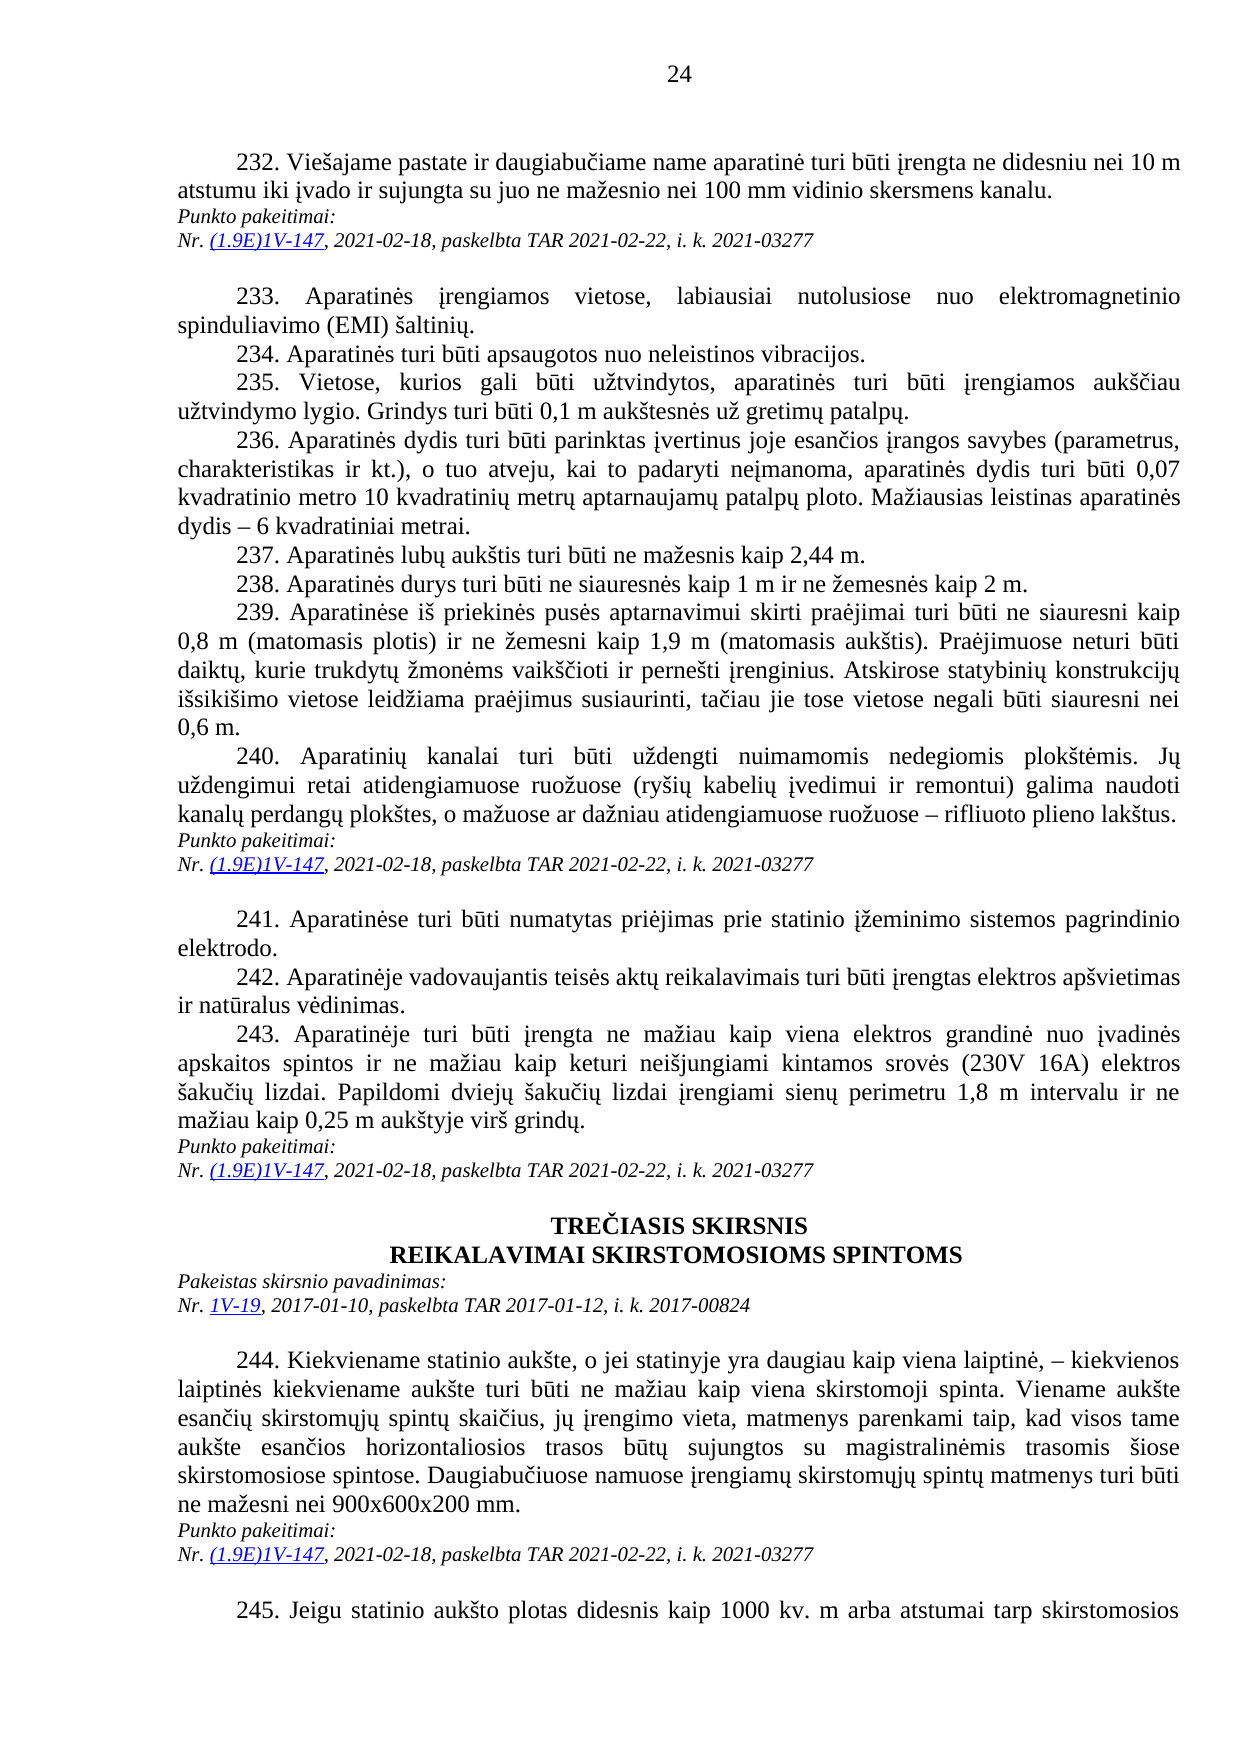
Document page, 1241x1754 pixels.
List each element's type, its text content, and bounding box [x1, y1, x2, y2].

text Punkto pakeitimai: [177, 827, 1181, 852]
text Nr. (1.9E)1V-147, 2021-02-18, paskelbta TAR 2021-02-22, i. k. 2021-03277 [177, 228, 1181, 252]
text Nr. 1V-19, 2017-01-10, paskelbta TAR 2017-01-12, i. k. 2017-00824 [177, 1293, 1181, 1317]
text Nr. (1.9E)1V-147, 2021-02-18, paskelbta TAR 2021-02-22, i. k. 2021-03277 [177, 1542, 1181, 1566]
text Punkto pakeitimai: [177, 204, 1181, 228]
text 234. Aparatinės turi būti apsaugotos nuo neleistinos vibracijos. [177, 339, 1181, 367]
text 237. Aparatinės lubų aukštis turi būti ne mažesnis kaip 2,44 m. [177, 540, 1181, 569]
text 240. Aparatinių kanalai turi būti uždengti nuimamomis nedegiomis plokštėmis. Jų uždengimui retai atidengiamuose ruožuose (ryšių kabelių įvedimui ir remontui) galima naudoti kanalų perdangų plokštes, o mažuose ar dažniau atidengiamuose ruožuose – rifliuoto plieno lakštus. [177, 741, 1181, 827]
text Punkto pakeitimai: [177, 1518, 1181, 1542]
text 241. Aparatinėse turi būti numatytas priėjimas prie statinio įžeminimo sistemos pagrindinio elektrodo. [177, 904, 1181, 962]
text Nr. (1.9E)1V-147, 2021-02-18, paskelbta TAR 2021-02-22, i. k. 2021-03277 [177, 1158, 1181, 1182]
text Punkto pakeitimai: [177, 1134, 1181, 1158]
text 232. Viešajame pastate ir daugiabučiame name aparatinė turi būti įrengta ne didesniu nei 10 m atstumu iki įvado ir sujungta su juo ne mažesnio nei 100 mm vidinio skersmens kanalu. [177, 147, 1181, 204]
text 245. Jeigu statinio aukšto plotas didesnis kaip 1000 kv. m arba atstumai tarp skirstomosios [177, 1595, 1181, 1624]
text 242. Aparatinėje vadovaujantis teisės aktų reikalavimais turi būti įrengtas elektros apšvietimas ir natūralus vėdinimas. [177, 962, 1181, 1019]
text TREČIASIS SKIRSNIS REIKALAVIMAI SKIRSTOMOSIOMS SPINTOMS [177, 1211, 1181, 1269]
text 236. Aparatinės dydis turi būti parinktas įvertinus joje esančios įrangos savybes (parametrus, charakteristikas ir kt.), o tuo atveju, kai to padaryti neįmanoma, aparatinės dydis turi būti 0,07 kvadratinio metro 10 kvadratinių metrų aptarnaujamų patalpų ploto. Mažiausias leistinas aparatinės dydis – 6 kvadratiniai metrai. [177, 425, 1181, 540]
text 233. Aparatinės įrengiamos vietose, labiausiai nutolusiose nuo elektromagnetinio spinduliavimo (EMI) šaltinių. [177, 281, 1181, 339]
text 235. Vietose, kurios gali būti užtvindytos, aparatinės turi būti įrengiamos aukščiau užtvindymo lygio. Grindys turi būti 0,1 m aukštesnės už gretimų patalpų. [177, 367, 1181, 425]
text Nr. (1.9E)1V-147, 2021-02-18, paskelbta TAR 2021-02-22, i. k. 2021-03277 [177, 852, 1181, 876]
text Pakeistas skirsnio pavadinimas: [177, 1269, 1181, 1293]
text 244. Kiekviename statinio aukšte, o jei statinyje yra daugiau kaip viena laiptinė, – kiekvienos laiptinės kiekviename aukšte turi būti ne mažiau kaip viena skirstomoji spinta. Viename aukšte esančių skirstomųjų spintų skaičius, jų įrengimo vieta, matmenys parenkami taip, kad visos tame aukšte esančios horizontaliosios trasos būtų sujungtos su magistralinėmis trasomis šiose skirstomosiose spintose. Daugiabučiuose namuose įrengiamų skirstomųjų spintų matmenys turi būti ne mažesni nei 900x600x200 mm. [177, 1346, 1181, 1518]
text 239. Aparatinėse iš priekinės pusės aptarnavimui skirti praėjimai turi būti ne siauresni kaip 0,8 m (matomasis plotis) ir ne žemesni kaip 1,9 m (matomasis aukštis). Praėjimuose neturi būti daiktų, kurie trukdytų žmonėms vaikščioti ir pernešti įrenginius. Atskirose statybinių konstrukcijų išsikišimo vietose leidžiama praėjimus susiaurinti, tačiau jie tose vietose negali būti siauresni nei 0,6 m. [177, 597, 1181, 741]
text 238. Aparatinės durys turi būti ne siauresnės kaip 1 m ir ne žemesnės kaip 2 m. [177, 569, 1181, 597]
text 243. Aparatinėje turi būti įrengta ne mažiau kaip viena elektros grandinė nuo įvadinės apskaitos spintos ir ne mažiau kaip keturi neišjungiami kintamos srovės (230V 16A) elektros šakučių lizdai. Papildomi dviejų šakučių lizdai įrengiami sienų perimetru 1,8 m intervalu ir ne mažiau kaip 0,25 m aukštyje virš grindų. [177, 1019, 1181, 1134]
